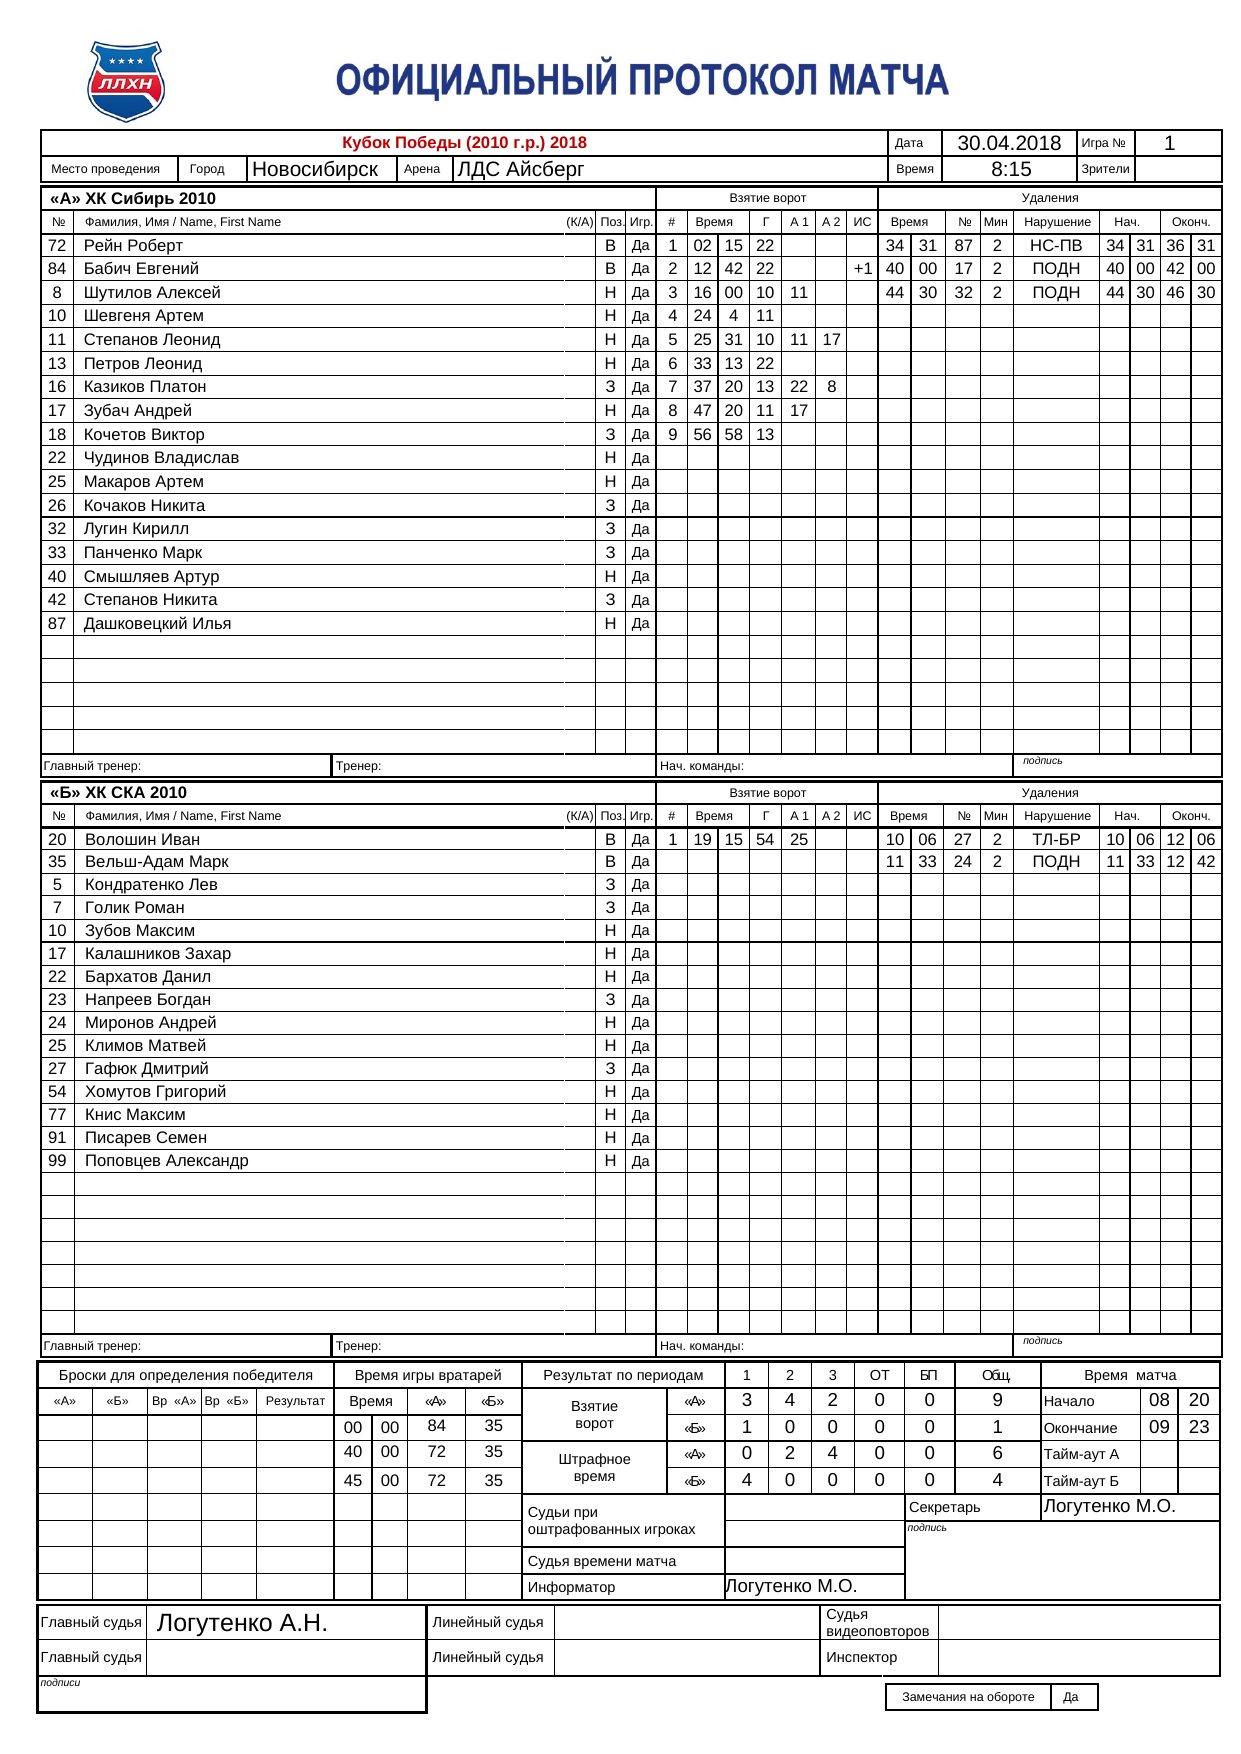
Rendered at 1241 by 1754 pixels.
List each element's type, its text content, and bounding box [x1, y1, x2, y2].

table_cell [847, 541, 877, 564]
table_cell [688, 683, 717, 706]
table_cell [657, 1242, 687, 1264]
table_cell [74, 636, 564, 658]
table_cell [1131, 1311, 1160, 1333]
table_cell [750, 1058, 781, 1079]
table_cell Взятие ворот [523, 1389, 666, 1440]
table_cell [1161, 683, 1190, 706]
table_cell [93, 1547, 147, 1573]
table_cell [879, 612, 910, 634]
table_cell [1014, 612, 1099, 634]
table_cell [1161, 1104, 1190, 1126]
table_cell [1192, 565, 1221, 587]
table_cell [1161, 707, 1190, 729]
table_cell [879, 683, 910, 706]
table_cell [816, 494, 846, 516]
table_cell [657, 659, 687, 682]
table_cell [1100, 565, 1129, 587]
table_cell [1131, 446, 1160, 469]
table_cell Вр «Б» [202, 1389, 256, 1413]
table_cell Игр. [626, 805, 655, 826]
table_cell Да [626, 423, 655, 445]
table_cell 4 [726, 1468, 768, 1493]
table_cell 2 [981, 235, 1013, 256]
table_cell [596, 1265, 625, 1287]
table_cell [688, 446, 717, 469]
table_cell [719, 470, 749, 493]
table_cell 1 [657, 829, 687, 849]
table_cell [596, 1173, 625, 1195]
table_cell Да [626, 235, 655, 256]
table_cell [1100, 1196, 1129, 1218]
table_cell [1100, 896, 1129, 918]
table_cell [944, 1173, 980, 1195]
table_cell [1014, 470, 1099, 493]
table_cell [816, 730, 846, 753]
table_cell [688, 1173, 717, 1195]
table_header Взятие ворот [657, 783, 877, 803]
table_cell [946, 423, 980, 445]
table_cell [1014, 1311, 1099, 1333]
table_cell 13 [750, 376, 781, 398]
table_cell [847, 518, 877, 540]
table_cell [1131, 1150, 1160, 1172]
table_cell [981, 1242, 1013, 1264]
table_cell [1192, 730, 1221, 753]
table_cell [981, 541, 1013, 564]
table_cell [565, 1173, 595, 1195]
table_cell Нач. команды: [657, 1335, 1012, 1356]
table_cell 33 [688, 352, 717, 374]
table_cell 42 [719, 257, 749, 280]
table_cell [847, 1311, 877, 1333]
table_cell [719, 943, 749, 964]
table_cell [879, 446, 910, 469]
table_cell [1014, 423, 1099, 445]
table_cell [944, 1219, 980, 1241]
table_cell [1131, 966, 1160, 987]
table_cell [1179, 1468, 1219, 1493]
table_cell [688, 612, 717, 634]
table_cell [750, 1242, 781, 1264]
table_cell [1100, 305, 1129, 327]
table_cell [981, 612, 1013, 634]
table_cell [719, 518, 749, 540]
table_cell [1014, 352, 1099, 374]
table_cell [981, 494, 1013, 516]
table_cell [879, 636, 910, 658]
table_cell [596, 683, 625, 706]
table_cell [946, 541, 980, 564]
table_cell Вельш-Адам Марк [75, 850, 564, 872]
table_cell [565, 707, 595, 729]
table_cell 0 [905, 1389, 954, 1413]
table_cell [74, 659, 564, 682]
table_cell Да [626, 1127, 655, 1149]
table_cell [816, 1196, 846, 1218]
table_cell [565, 636, 595, 658]
table_cell [782, 446, 815, 469]
table_cell Н [596, 446, 625, 469]
table_cell [879, 1265, 910, 1287]
table_cell 22 [42, 966, 74, 987]
table_cell ИС [847, 211, 877, 233]
table_cell [1014, 707, 1099, 729]
table_cell Город [179, 157, 246, 181]
table_cell [373, 1521, 407, 1546]
table_cell [688, 1196, 717, 1218]
table_cell [657, 707, 687, 729]
table_cell [782, 352, 815, 374]
table_cell [750, 1219, 781, 1241]
table_cell [782, 565, 815, 587]
table_cell 26 [42, 494, 73, 516]
table_cell [847, 1242, 877, 1264]
table_cell [1192, 1150, 1221, 1172]
table_cell [981, 1173, 1013, 1195]
table_cell [1192, 446, 1221, 469]
table_cell [1161, 1242, 1190, 1264]
table_cell [565, 1265, 595, 1287]
table_cell Нач. [1100, 211, 1160, 233]
table_cell [912, 1196, 943, 1218]
table_cell [565, 829, 595, 849]
table_cell 6 [657, 352, 687, 374]
table_cell [202, 1574, 256, 1599]
table_cell [1014, 874, 1099, 895]
table_cell Да [626, 328, 655, 351]
table_cell [750, 683, 781, 706]
table_cell [847, 1150, 877, 1172]
table_cell «А» [668, 1442, 724, 1467]
table_cell [657, 470, 687, 493]
table_cell [1192, 1242, 1221, 1264]
table_cell [944, 1242, 980, 1264]
table_cell Вр «А» [148, 1389, 201, 1413]
table_cell [816, 446, 846, 469]
table_cell Линейный судья [428, 1606, 554, 1639]
table_cell [1100, 1288, 1129, 1310]
table_cell Да [626, 588, 655, 611]
table_cell [1131, 707, 1160, 729]
table_cell [1131, 470, 1160, 493]
table_cell [1100, 989, 1129, 1011]
table_cell [879, 1150, 910, 1172]
table_cell [1192, 612, 1221, 634]
table_cell [688, 943, 717, 964]
table_cell [847, 896, 877, 918]
table_cell [981, 399, 1013, 422]
table_cell [939, 1640, 1219, 1675]
table_cell [1014, 376, 1099, 398]
table_cell [782, 659, 815, 682]
table_cell 09 [1141, 1415, 1177, 1440]
table_cell [1192, 399, 1221, 422]
table_cell [847, 920, 877, 941]
table_cell Фамилия, Имя / Name, First Name [75, 805, 565, 826]
table_cell [202, 1521, 256, 1546]
table_cell «Б» [93, 1389, 147, 1413]
table_cell [1192, 1012, 1221, 1033]
table_cell Новосибирск [248, 157, 396, 181]
table_cell [912, 1173, 943, 1195]
table_cell [847, 1288, 877, 1310]
table_cell [847, 943, 877, 964]
table_cell [981, 1219, 1013, 1241]
table_cell Время [879, 211, 945, 233]
table_cell [816, 1081, 846, 1103]
table_cell [596, 1219, 625, 1241]
table_header 1 [726, 1363, 768, 1387]
table_cell [981, 943, 1013, 964]
table_cell Н [596, 943, 625, 964]
table_cell 0 [905, 1442, 954, 1467]
table_cell [912, 376, 945, 398]
table_cell [782, 1196, 815, 1218]
table_cell [1100, 352, 1129, 374]
table_cell [879, 1035, 910, 1057]
table_cell 0 [855, 1468, 904, 1493]
table_cell [335, 1494, 371, 1520]
table_cell [1192, 1058, 1221, 1079]
table_cell [944, 1035, 980, 1057]
table_cell [879, 1127, 910, 1149]
table_cell [1131, 1173, 1160, 1195]
table_cell 35 [466, 1468, 521, 1493]
table_cell 20 [42, 829, 74, 849]
table_cell [565, 683, 595, 706]
table_cell Мин [981, 211, 1013, 233]
table_cell 2 [981, 829, 1013, 849]
table_cell З [596, 376, 625, 398]
table_cell [688, 1104, 717, 1126]
table_cell [565, 470, 595, 493]
table_cell Макаров Артем [74, 470, 564, 493]
table_cell [1192, 376, 1221, 398]
table_cell [782, 588, 815, 611]
table_cell 0 [905, 1468, 954, 1493]
table_cell [202, 1494, 256, 1520]
table_cell [1161, 446, 1190, 469]
table_cell [1161, 1150, 1190, 1172]
table_cell 23 [1179, 1415, 1219, 1440]
table_cell 00 [912, 257, 945, 280]
table_cell [626, 1265, 655, 1287]
table_cell Зубач Андрей [74, 399, 564, 422]
table_cell [1131, 376, 1160, 398]
table_cell Да [626, 829, 655, 849]
table_cell [688, 989, 717, 1011]
table_cell [688, 707, 717, 729]
table_cell [1014, 305, 1099, 327]
table_cell [847, 1035, 877, 1057]
table_cell Да [626, 1150, 655, 1172]
table_cell [816, 1265, 846, 1287]
table_cell Миронов Андрей [75, 1012, 564, 1033]
table_cell [816, 1311, 846, 1333]
table_cell [1161, 1081, 1190, 1103]
table_cell Судьи при оштрафованных игроках [523, 1495, 724, 1546]
table_cell подпись [1014, 755, 1221, 776]
table_cell [981, 565, 1013, 587]
table_cell [879, 376, 910, 398]
table_cell [879, 328, 910, 351]
table_cell [565, 281, 595, 303]
table_cell подпись [1014, 1335, 1221, 1356]
table_cell [42, 707, 73, 729]
table_cell Напреев Богдан [75, 989, 564, 1011]
table_cell Да [626, 518, 655, 540]
table_cell 00 [1131, 257, 1160, 280]
table_cell [565, 257, 595, 280]
table_cell [1192, 1265, 1221, 1287]
table_cell [750, 1173, 781, 1195]
table_cell [944, 989, 980, 1011]
table_cell [816, 352, 846, 374]
table_cell [912, 943, 943, 964]
table_cell [1161, 896, 1190, 918]
table_cell 08 [1141, 1389, 1177, 1413]
table_cell [912, 612, 945, 634]
table_cell [626, 683, 655, 706]
table_cell 0 [812, 1415, 854, 1440]
table_cell [944, 1311, 980, 1333]
table_cell [946, 683, 980, 706]
table_cell [782, 707, 815, 729]
table_cell [688, 1035, 717, 1057]
table_cell [1192, 896, 1221, 918]
table_cell [816, 1150, 846, 1172]
table_cell [719, 1242, 749, 1264]
table_cell [782, 235, 815, 256]
table_cell [1131, 730, 1160, 753]
table_cell [466, 1547, 521, 1573]
table_cell [816, 1127, 846, 1149]
table_cell 8:15 [943, 157, 1076, 181]
table_cell 16 [688, 281, 717, 303]
table_cell [719, 494, 749, 516]
table_cell [1131, 1035, 1160, 1057]
table_cell [782, 1311, 815, 1333]
table_cell [1136, 157, 1221, 181]
table_cell [1100, 874, 1129, 895]
table_cell [565, 494, 595, 516]
table_cell 10 [750, 281, 781, 303]
table_cell 00 [719, 281, 749, 303]
table_cell [847, 1127, 877, 1149]
table_cell [944, 1058, 980, 1079]
table_cell [879, 966, 910, 987]
table_cell [981, 423, 1013, 445]
table_cell [816, 943, 846, 964]
table_cell 11 [879, 850, 910, 872]
table_cell Петров Леонид [74, 352, 564, 374]
table_cell [565, 1081, 595, 1103]
table_cell [719, 1127, 749, 1149]
table_cell [816, 659, 846, 682]
table_cell [1161, 565, 1190, 587]
table_cell [688, 636, 717, 658]
table_cell Главный судья [39, 1640, 146, 1675]
table_cell [1161, 1012, 1190, 1033]
table_cell [912, 470, 945, 493]
table_cell 0 [855, 1442, 904, 1467]
table_cell [847, 1058, 877, 1079]
table_cell [750, 707, 781, 729]
table_cell [1131, 565, 1160, 587]
table_cell А 1 [782, 805, 815, 826]
table_cell [257, 1521, 333, 1546]
table_cell 0 [905, 1415, 954, 1440]
table_cell Да [626, 896, 655, 918]
table_cell [688, 470, 717, 493]
table_cell 4 [812, 1442, 854, 1467]
table_cell Климов Матвей [75, 1035, 564, 1057]
table_header Взятие ворот [657, 188, 877, 209]
table_cell [657, 1219, 687, 1241]
table_header Общ. [956, 1363, 1040, 1387]
table_cell [1192, 1196, 1221, 1218]
table_cell [1131, 1104, 1160, 1126]
table_cell [912, 683, 945, 706]
table_cell Да [626, 989, 655, 1011]
table_cell 0 [726, 1442, 768, 1467]
table_cell [879, 399, 910, 422]
table_cell Да [626, 541, 655, 564]
table_cell [782, 850, 815, 872]
table_cell [847, 423, 877, 445]
table_cell [719, 989, 749, 1011]
table_cell [912, 896, 943, 918]
table_cell Поповцев Александр [75, 1150, 564, 1172]
table_cell [373, 1574, 407, 1599]
table_cell [816, 1035, 846, 1057]
table_cell Логутенко А.Н. [147, 1606, 425, 1639]
table_cell 8 [42, 281, 73, 303]
table_header Замечания на обороте [887, 1685, 1050, 1709]
table_cell [782, 305, 815, 327]
table_cell Да [626, 612, 655, 634]
table_cell «Б» [668, 1468, 724, 1493]
table_cell З [596, 494, 625, 516]
table_cell Зрители [1078, 157, 1134, 181]
table_cell [879, 541, 910, 564]
table_cell (К/А) [565, 805, 595, 826]
table_cell 4 [657, 305, 687, 327]
table_cell [719, 1081, 749, 1103]
table_cell [688, 920, 717, 941]
table_cell [912, 328, 945, 351]
table_cell [816, 588, 846, 611]
table_cell Логутенко М.О. [726, 1575, 904, 1599]
table_cell 3 [657, 281, 687, 303]
table_cell [39, 1521, 92, 1546]
table_cell [565, 1311, 595, 1333]
table_cell [1161, 874, 1190, 895]
table_cell [879, 896, 910, 918]
table_cell Да [626, 446, 655, 469]
table_cell [750, 1012, 781, 1033]
table_cell [1131, 541, 1160, 564]
table_cell [981, 1058, 1013, 1079]
table_cell 11 [1100, 850, 1129, 872]
table_cell 10 [879, 829, 910, 849]
table_cell 30 [1192, 281, 1221, 303]
table_cell [1014, 1173, 1099, 1195]
table_cell Чудинов Владислав [74, 446, 564, 469]
table_cell [408, 1494, 465, 1520]
table_cell 35 [466, 1416, 521, 1440]
table_cell [912, 966, 943, 987]
table_cell [981, 470, 1013, 493]
table_cell [847, 1265, 877, 1287]
table_cell [148, 1521, 201, 1546]
table_cell [1131, 399, 1160, 422]
table_cell ПОДН [1014, 281, 1099, 303]
table_cell [981, 1035, 1013, 1057]
table_cell [257, 1547, 333, 1573]
table_cell [1014, 1104, 1099, 1126]
table_cell [626, 659, 655, 682]
table_cell [596, 1242, 625, 1264]
table_cell [750, 1081, 781, 1103]
table_cell Тренер: [333, 1335, 655, 1356]
table_cell [688, 494, 717, 516]
table_cell [596, 659, 625, 682]
table_cell Шевгеня Артем [74, 305, 564, 327]
table_cell 40 [335, 1441, 371, 1467]
table_cell 27 [42, 1058, 74, 1079]
table_cell 25 [782, 829, 815, 849]
table_cell [1014, 1219, 1099, 1241]
table_cell [944, 1196, 980, 1218]
table_cell [912, 588, 945, 611]
table_cell 20 [719, 376, 749, 398]
table_cell [1141, 1468, 1177, 1493]
table_cell [816, 636, 846, 658]
table_cell [565, 1219, 595, 1241]
table_cell [816, 1012, 846, 1033]
table_cell [257, 1441, 333, 1467]
table_cell [981, 588, 1013, 611]
table_cell 19 [688, 829, 717, 849]
table_cell [565, 874, 595, 895]
table_cell [1100, 328, 1129, 351]
table_cell [719, 920, 749, 941]
table_cell Смышляев Артур [74, 565, 564, 587]
table_header 2 [769, 1363, 811, 1387]
table_cell Поз. [596, 805, 625, 826]
table_cell [1192, 588, 1221, 611]
table_cell [1100, 1035, 1129, 1057]
table_cell 22 [750, 352, 781, 374]
table_cell [981, 920, 1013, 941]
table_cell [719, 1058, 749, 1079]
table_cell [1100, 446, 1129, 469]
table_cell [879, 518, 910, 540]
table_cell [1161, 920, 1190, 941]
table_cell [944, 1288, 980, 1310]
table_cell [1192, 659, 1221, 682]
table_cell [565, 659, 595, 682]
table_cell Да [626, 399, 655, 422]
table_cell 6 [956, 1442, 1040, 1467]
table_cell Время [889, 157, 941, 181]
table_cell Н [596, 1012, 625, 1033]
table_cell Да [626, 966, 655, 987]
table_cell 84 [42, 257, 73, 280]
table_cell [1100, 1311, 1129, 1333]
table_cell [1100, 1242, 1129, 1264]
table_cell [1131, 1242, 1160, 1264]
table_cell [816, 305, 846, 327]
table_cell «А» [39, 1389, 92, 1413]
table_cell [1161, 1311, 1190, 1333]
table_cell Начало [1042, 1389, 1140, 1413]
table_cell [912, 1311, 943, 1333]
table_cell [782, 257, 815, 280]
table_cell Рейн Роберт [74, 235, 564, 256]
table_cell [1014, 399, 1099, 422]
table_cell [39, 1574, 92, 1599]
table_cell [75, 1265, 564, 1287]
table_cell [939, 1606, 1219, 1639]
table_cell Судья видеоповторов [821, 1606, 938, 1639]
table_cell [657, 850, 687, 872]
table_cell [847, 707, 877, 729]
table_cell [555, 1606, 819, 1639]
table_cell [879, 730, 910, 753]
table_cell [688, 1288, 717, 1310]
table_cell [847, 850, 877, 872]
table_cell [1099, 1682, 1220, 1711]
table_cell Арена [398, 157, 452, 181]
table_cell [1192, 352, 1221, 374]
table_cell [1014, 683, 1099, 706]
table_cell [565, 1012, 595, 1033]
table_cell [1131, 494, 1160, 516]
table_cell 10 [42, 305, 73, 327]
table_cell Место проведения [42, 157, 177, 181]
table_cell [1100, 588, 1129, 611]
table_cell [1014, 1288, 1099, 1310]
table_cell [565, 446, 595, 469]
table_cell [1100, 518, 1129, 540]
table_cell З [596, 588, 625, 611]
table_cell «А» [668, 1389, 724, 1413]
table_cell [1131, 1058, 1160, 1079]
table_cell [816, 612, 846, 634]
table_cell [719, 636, 749, 658]
table_cell [1131, 659, 1160, 682]
table_cell [847, 730, 877, 753]
table_header «А» ХК Сибирь 2010 [42, 188, 655, 209]
table_cell [816, 399, 846, 422]
table_cell [912, 399, 945, 422]
table_cell [1131, 1265, 1160, 1287]
table_cell [1014, 588, 1099, 611]
table_cell [946, 399, 980, 422]
table_cell [816, 966, 846, 987]
table_cell [74, 730, 564, 753]
table_cell [565, 943, 595, 964]
table_cell [719, 874, 749, 895]
table_cell А 2 [816, 805, 846, 826]
table_cell [879, 470, 910, 493]
table_cell [847, 565, 877, 587]
table_cell [981, 966, 1013, 987]
table_cell [565, 730, 595, 753]
table_cell [1192, 470, 1221, 493]
table_cell 15 [719, 235, 749, 256]
table_cell [981, 1265, 1013, 1287]
table_cell [782, 989, 815, 1011]
table_cell Фамилия, Имя / Name, First Name [74, 211, 565, 233]
table_cell Н [596, 966, 625, 987]
table_cell [1141, 1441, 1177, 1467]
table_cell [750, 659, 781, 682]
table_cell [946, 730, 980, 753]
table_cell [565, 989, 595, 1011]
table_cell [688, 966, 717, 987]
table_header 3 [812, 1363, 854, 1387]
table_cell [816, 1219, 846, 1241]
table_cell [657, 874, 687, 895]
table_cell [428, 1677, 882, 1711]
table_cell [42, 1265, 74, 1287]
table_cell [912, 1104, 943, 1126]
table_cell [847, 1104, 877, 1126]
table_cell 22 [782, 376, 815, 398]
table_cell 00 [373, 1416, 407, 1440]
table_cell № [944, 805, 980, 826]
table_cell 17 [946, 257, 980, 280]
table_cell [879, 659, 910, 682]
table_cell 5 [657, 328, 687, 351]
table_cell [816, 920, 846, 941]
table_cell [565, 376, 595, 398]
table_header Удаления [879, 188, 1221, 209]
table_cell 87 [42, 612, 73, 634]
table_cell 44 [879, 281, 910, 303]
table_cell [657, 1081, 687, 1103]
table_cell Информатор [523, 1575, 724, 1599]
table_cell [257, 1468, 333, 1493]
table_cell 9 [657, 423, 687, 445]
table_cell [1100, 1012, 1129, 1033]
picture [5, 28, 1179, 129]
table_cell [202, 1468, 256, 1493]
table_cell Окончание [1042, 1415, 1140, 1440]
table_cell [782, 470, 815, 493]
table_header 30.04.2018 [943, 131, 1076, 155]
table_cell З [596, 518, 625, 540]
table_cell [1100, 423, 1129, 445]
table_cell [981, 376, 1013, 398]
table_cell [1161, 1288, 1190, 1310]
table_cell +1 [847, 257, 877, 280]
table_cell [1100, 612, 1129, 634]
table_cell [1014, 1035, 1099, 1057]
table_cell [1131, 636, 1160, 658]
table_cell [847, 612, 877, 634]
table_cell [816, 281, 846, 303]
table_cell 0 [812, 1468, 854, 1493]
table_cell [879, 565, 910, 587]
table_cell 1 [726, 1415, 768, 1440]
table_cell [39, 1468, 92, 1493]
table_cell 10 [750, 328, 781, 351]
table_cell [93, 1521, 147, 1546]
table_cell [719, 1196, 749, 1218]
table_cell [726, 1495, 904, 1520]
table_cell [565, 541, 595, 564]
table_cell Секретарь [906, 1495, 1040, 1520]
table_cell [816, 518, 846, 540]
table_cell [782, 966, 815, 987]
table_cell № [42, 211, 73, 233]
table_cell [42, 1242, 74, 1264]
table_cell Главный судья [39, 1606, 146, 1639]
table_cell [1192, 518, 1221, 540]
table_cell [1014, 989, 1099, 1011]
table_cell 31 [912, 235, 945, 256]
table_cell [750, 1035, 781, 1057]
table_cell 22 [750, 235, 781, 256]
table_header Игра № [1078, 131, 1134, 155]
table_cell [981, 328, 1013, 351]
table_cell [1014, 920, 1099, 941]
table_cell 12 [688, 257, 717, 280]
table_cell [657, 541, 687, 564]
table_cell [1014, 1058, 1099, 1079]
table_cell [1161, 730, 1190, 753]
table_cell [847, 1219, 877, 1241]
table_cell [596, 636, 625, 658]
table_cell [719, 683, 749, 706]
table_cell [912, 659, 945, 682]
table_cell 34 [879, 235, 910, 256]
table_cell [719, 1035, 749, 1057]
table_cell В [596, 235, 625, 256]
table_cell [946, 588, 980, 611]
table_cell [816, 896, 846, 918]
table_cell [782, 1058, 815, 1079]
table_cell [912, 920, 943, 941]
table_cell З [596, 541, 625, 564]
table_cell [1161, 399, 1190, 422]
table_cell [42, 636, 73, 658]
table_cell [1161, 588, 1190, 611]
table_cell [912, 305, 945, 327]
table_cell [1131, 683, 1160, 706]
table_cell Г [750, 211, 781, 233]
table_cell 24 [42, 1012, 74, 1033]
table_cell [335, 1547, 371, 1573]
table_cell [657, 1196, 687, 1218]
table_cell [782, 943, 815, 964]
table_cell [1014, 730, 1099, 753]
table_header 1 [1136, 131, 1221, 155]
table_cell [657, 920, 687, 941]
table_cell [148, 1441, 201, 1467]
table_cell Шутилов Алексей [74, 281, 564, 303]
table_cell [657, 896, 687, 918]
table_cell [93, 1468, 147, 1493]
table_cell № [42, 805, 74, 826]
table_cell [944, 896, 980, 918]
table_cell Да [626, 1081, 655, 1103]
table_cell [782, 1104, 815, 1126]
table_cell [1161, 1219, 1190, 1241]
table_cell [565, 399, 595, 422]
table_cell 13 [750, 423, 781, 445]
table_cell Поз. [596, 211, 625, 233]
table_header «Б» ХК СКА 2010 [42, 783, 655, 803]
table_cell «А» [408, 1389, 465, 1413]
table_cell [847, 399, 877, 422]
table_cell 40 [1100, 257, 1129, 280]
table_cell Кочаков Никита [74, 494, 564, 516]
table_cell [912, 1265, 943, 1287]
table_cell [42, 683, 73, 706]
table_cell 00 [373, 1468, 407, 1493]
table_cell [596, 730, 625, 753]
table_cell [688, 588, 717, 611]
table_cell Мин [981, 805, 1013, 826]
table_cell [688, 850, 717, 872]
table_cell 7 [42, 896, 74, 918]
table_cell 77 [42, 1104, 74, 1126]
table_cell [1192, 1104, 1221, 1126]
table_cell [782, 636, 815, 658]
table_cell 11 [750, 305, 781, 327]
table_cell [1014, 1196, 1099, 1218]
table_cell [1161, 943, 1190, 964]
table_cell [1161, 518, 1190, 540]
table_header Да [1052, 1685, 1097, 1709]
table_cell [1192, 707, 1221, 729]
table_cell [1100, 943, 1129, 964]
table_cell [879, 1242, 910, 1264]
table_cell [879, 1081, 910, 1103]
table_cell [912, 518, 945, 540]
table_cell [719, 565, 749, 587]
table_cell [719, 541, 749, 564]
table_cell 30 [1131, 281, 1160, 303]
table_cell (К/А) [565, 211, 595, 233]
table_cell НС-ПВ [1014, 235, 1099, 256]
table_cell [75, 1288, 564, 1310]
table_cell [1014, 966, 1099, 987]
table_cell [93, 1416, 147, 1440]
table_cell [1100, 636, 1129, 658]
table_cell [565, 565, 595, 587]
table_cell Да [626, 257, 655, 280]
table_cell [726, 1521, 904, 1546]
table_cell 4 [956, 1468, 1040, 1493]
table_cell [879, 1311, 910, 1333]
table_cell [750, 943, 781, 964]
table_cell Н [596, 1081, 625, 1103]
table_cell [1131, 612, 1160, 634]
table_cell [75, 1311, 564, 1333]
table_cell [782, 920, 815, 941]
table_cell [750, 612, 781, 634]
table_cell Н [596, 352, 625, 374]
table_cell «Б» [668, 1415, 724, 1440]
table_cell 42 [1192, 850, 1221, 872]
table_cell Н [596, 399, 625, 422]
table_cell [466, 1574, 521, 1599]
table_cell [816, 1242, 846, 1264]
table_cell 87 [946, 235, 980, 256]
table_cell 17 [42, 399, 73, 422]
table_cell [847, 470, 877, 493]
table_cell [1161, 352, 1190, 374]
table_header БП [905, 1363, 954, 1387]
table_cell [847, 494, 877, 516]
table_cell Штрафное время [523, 1442, 666, 1493]
table_cell [782, 683, 815, 706]
table_cell 23 [42, 989, 74, 1011]
table_cell [1161, 423, 1190, 445]
table_cell [879, 1012, 910, 1033]
table_cell [1100, 920, 1129, 941]
table_cell подпись [906, 1522, 1219, 1599]
table_cell 2 [981, 281, 1013, 303]
table_cell Книс Максим [75, 1104, 564, 1126]
table_cell 2 [769, 1442, 811, 1467]
table_cell [1161, 1265, 1190, 1287]
table_cell Да [626, 1012, 655, 1033]
table_cell [657, 1265, 687, 1287]
table_cell [1131, 518, 1160, 540]
table_cell [1100, 1219, 1129, 1241]
table_cell [879, 588, 910, 611]
table_cell 13 [719, 352, 749, 374]
table_cell [750, 1311, 781, 1333]
table_cell [816, 565, 846, 587]
table_cell [816, 257, 846, 280]
table_cell [565, 1058, 595, 1079]
table_cell [1014, 446, 1099, 469]
table_cell [879, 1104, 910, 1126]
table_cell 20 [1179, 1389, 1219, 1413]
table_cell [1100, 399, 1129, 422]
table_cell [750, 565, 781, 587]
table_cell [688, 1127, 717, 1149]
table_cell [750, 1104, 781, 1126]
table_cell [847, 328, 877, 351]
table_cell [912, 494, 945, 516]
table_cell [912, 1219, 943, 1241]
table_cell [912, 874, 943, 895]
table_cell В [596, 257, 625, 280]
table_cell [981, 1311, 1013, 1333]
table_cell [1192, 943, 1221, 964]
table_cell [1192, 1127, 1221, 1149]
table_cell [1179, 1441, 1219, 1467]
table_cell [719, 1104, 749, 1126]
table_cell 0 [769, 1468, 811, 1493]
table_cell 12 [1161, 850, 1190, 872]
table_cell [1192, 683, 1221, 706]
table_cell [1161, 659, 1190, 682]
table_cell [688, 1150, 717, 1172]
table_cell [565, 1104, 595, 1126]
table_cell [657, 494, 687, 516]
table_cell 35 [42, 850, 74, 872]
table_cell [782, 1127, 815, 1149]
table_cell 47 [688, 399, 717, 422]
table_cell [719, 588, 749, 611]
table_cell [847, 588, 877, 611]
table_cell Калашников Захар [75, 943, 564, 964]
table_cell [202, 1416, 256, 1440]
table_cell [657, 1104, 687, 1126]
table_cell [816, 470, 846, 493]
table_cell 42 [1161, 257, 1190, 280]
table_cell Н [596, 565, 625, 587]
table_cell 17 [42, 943, 74, 964]
table_cell [750, 1150, 781, 1172]
table_cell [912, 446, 945, 469]
table_cell [847, 235, 877, 256]
table_cell 06 [1131, 829, 1160, 849]
table_cell [466, 1494, 521, 1520]
table_cell 24 [944, 850, 980, 872]
table_cell 72 [42, 235, 73, 256]
table_cell [257, 1494, 333, 1520]
table_cell «Б » [466, 1389, 521, 1413]
table_cell [75, 1242, 564, 1264]
table_cell [42, 1196, 74, 1218]
table_cell Время [335, 1389, 407, 1413]
table_cell 02 [688, 235, 717, 256]
table_cell [1100, 707, 1129, 729]
table_cell 0 [769, 1415, 811, 1440]
table_cell [1192, 966, 1221, 987]
table_cell [912, 423, 945, 445]
table_cell [565, 920, 595, 941]
table_cell [565, 1127, 595, 1149]
table_cell [719, 1288, 749, 1310]
table_cell [1014, 328, 1099, 351]
table_cell 36 [1161, 235, 1190, 256]
table_cell [847, 989, 877, 1011]
table_cell [750, 989, 781, 1011]
table_cell Н [596, 305, 625, 327]
table_cell Да [626, 874, 655, 895]
table_cell Кондратенко Лев [75, 874, 564, 895]
table_cell [657, 565, 687, 587]
table_cell # [657, 805, 687, 826]
table_cell [565, 352, 595, 374]
table_cell [93, 1574, 147, 1599]
table_cell Н [596, 470, 625, 493]
table_cell [847, 376, 877, 398]
table_cell [981, 989, 1013, 1011]
table_cell # [657, 211, 687, 233]
table_cell [879, 1196, 910, 1218]
table_cell [1014, 659, 1099, 682]
table_cell Оконч. [1161, 805, 1221, 826]
table_cell [42, 730, 73, 753]
table_cell 0 [855, 1415, 904, 1440]
table_cell [688, 659, 717, 682]
table_cell [883, 1677, 1220, 1681]
table_cell 91 [42, 1127, 74, 1149]
table_cell 56 [688, 423, 717, 445]
table_cell 40 [42, 565, 73, 587]
table_cell [39, 1416, 92, 1440]
table_cell [816, 235, 846, 256]
table_cell 13 [42, 352, 73, 374]
table_cell [596, 1288, 625, 1310]
table_cell [782, 896, 815, 918]
table_cell Зубов Максим [75, 920, 564, 941]
table_cell 35 [466, 1441, 521, 1467]
table_cell 22 [750, 257, 781, 280]
table_cell [1131, 1012, 1160, 1033]
table_cell [750, 896, 781, 918]
table_cell Да [626, 565, 655, 587]
table_cell 30 [912, 281, 945, 303]
table_cell [1192, 305, 1221, 327]
table_cell 37 [688, 376, 717, 398]
table_cell [879, 920, 910, 941]
table_cell Да [626, 494, 655, 516]
table_cell подписи [39, 1677, 425, 1711]
table_cell Нач. [1100, 805, 1160, 826]
table_cell Кочетов Виктор [74, 423, 564, 445]
table_cell [847, 1012, 877, 1033]
table_cell [944, 966, 980, 987]
table_cell [816, 541, 846, 564]
table_cell [1131, 1127, 1160, 1149]
table_cell [1014, 494, 1099, 516]
table_cell [1192, 1311, 1221, 1333]
table_cell [688, 1265, 717, 1287]
table_cell [626, 1196, 655, 1218]
table_cell 25 [42, 1035, 74, 1057]
table_cell 54 [750, 829, 781, 849]
table_cell Время [879, 805, 943, 826]
table_cell [626, 1242, 655, 1264]
table_cell Бархатов Данил [75, 966, 564, 987]
table_cell [782, 1242, 815, 1264]
table_cell [879, 1058, 910, 1079]
table_cell 00 [373, 1441, 407, 1467]
table_cell В [596, 829, 625, 849]
table_cell [944, 1127, 980, 1149]
table_cell 58 [719, 423, 749, 445]
table_cell 11 [782, 281, 815, 303]
table_cell [688, 874, 717, 895]
table_cell [39, 1441, 92, 1467]
table_cell Степанов Леонид [74, 328, 564, 351]
table_cell [1192, 920, 1221, 941]
table_cell [719, 896, 749, 918]
table_cell Да [626, 470, 655, 493]
table_cell 2 [981, 257, 1013, 280]
table_cell [879, 494, 910, 516]
table_header Время игры вратарей [335, 1363, 521, 1387]
table_cell [816, 1104, 846, 1126]
table_cell [944, 1012, 980, 1033]
table_cell [750, 446, 781, 469]
table_cell 32 [946, 281, 980, 303]
table_cell 5 [42, 874, 74, 895]
table_cell [75, 1196, 564, 1218]
table_cell [1192, 1173, 1221, 1195]
table_cell Н [596, 1104, 625, 1126]
table_cell [1161, 305, 1190, 327]
table_cell 06 [912, 829, 943, 849]
table_cell 24 [688, 305, 717, 327]
table_cell 9 [956, 1389, 1040, 1413]
table_cell [847, 659, 877, 682]
table_cell [782, 1081, 815, 1103]
table_cell А 1 [782, 211, 815, 233]
table_cell [782, 1150, 815, 1172]
table_cell 3 [726, 1389, 768, 1413]
table_cell А 2 [816, 211, 846, 233]
table_cell [1161, 1035, 1190, 1057]
table_cell [912, 1242, 943, 1264]
table_cell [1131, 1219, 1160, 1241]
table_cell Писарев Семен [75, 1127, 564, 1149]
table_cell [1131, 305, 1160, 327]
table_cell [719, 707, 749, 729]
table_cell 31 [1192, 235, 1221, 256]
table_cell 40 [879, 257, 910, 280]
table_cell Нарушение [1014, 211, 1099, 233]
table_cell 11 [750, 399, 781, 422]
table_cell [1161, 1127, 1190, 1149]
table_cell Да [626, 352, 655, 374]
table_cell [1100, 659, 1129, 682]
table_cell [946, 470, 980, 493]
table_cell [1161, 966, 1190, 987]
table_cell [1100, 683, 1129, 706]
table_cell [657, 1173, 687, 1195]
table_cell [847, 1196, 877, 1218]
table_cell Нарушение [1014, 805, 1099, 826]
table_cell Нач. команды: [657, 755, 1012, 776]
table_cell [657, 943, 687, 964]
table_cell [596, 1196, 625, 1218]
table_cell З [596, 423, 625, 445]
table_cell Тайм-аут Б [1042, 1468, 1140, 1493]
table_cell 17 [782, 399, 815, 422]
table_cell [847, 305, 877, 327]
table_cell Линейный судья [428, 1640, 554, 1675]
table_cell [981, 1127, 1013, 1149]
table_cell [981, 896, 1013, 918]
table_header Время матча [1042, 1363, 1219, 1387]
table_cell [750, 1127, 781, 1149]
table_cell [1131, 328, 1160, 351]
table_cell [719, 1150, 749, 1172]
table_cell [981, 1012, 1013, 1033]
table_cell Гафюк Дмитрий [75, 1058, 564, 1079]
table_cell [148, 1494, 201, 1520]
table_cell [1014, 541, 1099, 564]
table_cell [1192, 423, 1221, 445]
table_cell [981, 446, 1013, 469]
table_cell [1161, 470, 1190, 493]
table_cell [750, 966, 781, 987]
table_cell [1161, 636, 1190, 658]
table_cell [1161, 1173, 1190, 1195]
table_cell [565, 328, 595, 351]
table_cell [1131, 920, 1160, 941]
table_cell 46 [1161, 281, 1190, 303]
table_cell Оконч. [1161, 211, 1221, 233]
table_cell В [596, 850, 625, 872]
table_cell [1100, 1173, 1129, 1195]
table_cell 25 [688, 328, 717, 351]
table_cell [1131, 874, 1160, 895]
table_cell [1100, 470, 1129, 493]
table_cell [847, 281, 877, 303]
table_cell [1192, 636, 1221, 658]
table_cell ТЛ-БР [1014, 829, 1099, 849]
table_cell 8 [657, 399, 687, 422]
table_cell [719, 1219, 749, 1241]
table_cell [981, 1196, 1013, 1218]
table_cell [688, 1242, 717, 1264]
table_cell [912, 1058, 943, 1079]
table_cell [1192, 1288, 1221, 1310]
table_cell 06 [1192, 829, 1221, 849]
table_cell [946, 305, 980, 327]
table_cell [565, 1288, 595, 1310]
table_cell Да [626, 1058, 655, 1079]
table_cell Хомутов Григорий [75, 1081, 564, 1103]
table_cell [719, 612, 749, 634]
table_cell 8 [816, 376, 846, 398]
table_cell [782, 612, 815, 634]
table_cell Н [596, 1127, 625, 1149]
table_cell [565, 1035, 595, 1057]
table_cell [981, 636, 1013, 658]
table_cell [719, 446, 749, 469]
table_cell Н [596, 612, 625, 634]
table_cell [1161, 541, 1190, 564]
table_cell [816, 1058, 846, 1079]
table_cell [816, 829, 846, 849]
table_cell [148, 1547, 201, 1573]
table_cell [847, 1081, 877, 1103]
table_cell Степанов Никита [74, 588, 564, 611]
table_cell [847, 683, 877, 706]
table_cell З [596, 874, 625, 895]
table_cell [981, 518, 1013, 540]
table_cell [1131, 989, 1160, 1011]
table_cell [719, 1311, 749, 1333]
table_cell [565, 850, 595, 872]
table_cell ПОДН [1014, 257, 1099, 280]
table_cell Н [596, 328, 625, 351]
table_cell [981, 305, 1013, 327]
table_cell [408, 1521, 465, 1546]
table_cell [202, 1547, 256, 1573]
table_cell Г [750, 805, 781, 826]
table_cell [719, 730, 749, 753]
table_cell [1100, 376, 1129, 398]
table_cell [912, 707, 945, 729]
table_cell [944, 943, 980, 964]
table_cell 10 [1100, 829, 1129, 849]
table_cell [1192, 1081, 1221, 1103]
table_cell 12 [1161, 829, 1190, 849]
table_cell [946, 328, 980, 351]
table_cell [944, 1081, 980, 1103]
table_cell [750, 1196, 781, 1218]
table_cell [1161, 376, 1190, 398]
table_cell [782, 423, 815, 445]
table_cell 2 [981, 850, 1013, 872]
table_cell [688, 1081, 717, 1103]
table_cell Время [688, 805, 749, 826]
table_cell 72 [408, 1441, 465, 1467]
table_cell 99 [42, 1150, 74, 1172]
table_cell [565, 896, 595, 918]
table_cell [688, 896, 717, 918]
table_cell [1100, 1127, 1129, 1149]
table_cell [944, 920, 980, 941]
table_cell [719, 850, 749, 872]
table_cell [726, 1548, 904, 1573]
table_cell [39, 1494, 92, 1520]
table_cell [981, 1150, 1013, 1172]
table_cell [1014, 943, 1099, 964]
table_cell [466, 1521, 521, 1546]
table_cell 25 [42, 470, 73, 493]
table_cell [1100, 1104, 1129, 1126]
table_cell [782, 1219, 815, 1241]
table_cell [946, 659, 980, 682]
table_cell [847, 966, 877, 987]
table_cell Результат [257, 1389, 333, 1413]
table_cell [847, 446, 877, 469]
table_cell [1131, 423, 1160, 445]
table_cell Главный тренер: [42, 755, 330, 776]
table_cell Судья времени матча [523, 1548, 724, 1573]
table_cell [750, 1265, 781, 1287]
table_cell [1192, 494, 1221, 516]
table_cell [719, 1173, 749, 1195]
table_cell [257, 1416, 333, 1440]
table_cell [657, 966, 687, 987]
table_cell Да [626, 281, 655, 303]
table_cell [688, 1058, 717, 1079]
table_cell [946, 612, 980, 634]
table_cell 4 [769, 1389, 811, 1413]
table_cell [1161, 1058, 1190, 1079]
table_cell 22 [42, 446, 73, 469]
table_cell 2 [657, 257, 687, 280]
table_cell [750, 730, 781, 753]
table_cell [1192, 541, 1221, 564]
table_cell [1100, 541, 1129, 564]
table_cell [750, 850, 781, 872]
table_cell [750, 588, 781, 611]
table_cell 84 [408, 1416, 465, 1440]
table_cell ЛДС Айсберг [454, 157, 887, 181]
table_cell [657, 1288, 687, 1310]
table_cell [1192, 328, 1221, 351]
table_cell [750, 874, 781, 895]
table_cell [879, 874, 910, 895]
table_cell ПОДН [1014, 850, 1099, 872]
table_cell [626, 1288, 655, 1310]
table_cell Н [596, 281, 625, 303]
table_cell [816, 683, 846, 706]
table_cell 44 [1100, 281, 1129, 303]
table_cell [657, 1012, 687, 1033]
table_cell [626, 1219, 655, 1241]
table_cell [688, 730, 717, 753]
table_cell [946, 565, 980, 587]
table_cell [657, 1311, 687, 1333]
table_cell 34 [1100, 235, 1129, 256]
table_cell [1014, 1150, 1099, 1172]
table_cell [1014, 1265, 1099, 1287]
table_cell [981, 659, 1013, 682]
table_cell [1014, 1081, 1099, 1103]
table_cell [335, 1521, 371, 1546]
table_cell [565, 1242, 595, 1264]
table_cell [1161, 612, 1190, 634]
table_cell [847, 636, 877, 658]
table_cell [565, 1196, 595, 1218]
table_cell 15 [719, 829, 749, 849]
table_cell [879, 943, 910, 964]
table_cell [912, 636, 945, 658]
table_cell Да [626, 305, 655, 327]
table_cell [879, 305, 910, 327]
table_cell 00 [1192, 257, 1221, 280]
table_cell [74, 707, 564, 729]
table_cell [1014, 565, 1099, 587]
table_cell [782, 541, 815, 564]
table_cell [719, 1012, 749, 1033]
table_cell Да [626, 850, 655, 872]
table_cell [688, 541, 717, 564]
table_cell [1014, 1127, 1099, 1149]
table_cell [1100, 1058, 1129, 1079]
table_cell Н [596, 920, 625, 941]
table_cell 00 [335, 1416, 371, 1440]
table_cell [1014, 636, 1099, 658]
table_cell [750, 541, 781, 564]
table_cell 18 [42, 423, 73, 445]
table_cell [74, 683, 564, 706]
table_cell [75, 1219, 564, 1241]
table_cell 20 [719, 399, 749, 422]
table_cell [657, 612, 687, 634]
table_cell [912, 565, 945, 587]
table_cell [944, 1150, 980, 1172]
table_cell [42, 1288, 74, 1310]
table_cell 4 [719, 305, 749, 327]
table_cell [93, 1494, 147, 1520]
table_cell [555, 1640, 819, 1675]
table_cell З [596, 989, 625, 1011]
table_cell [912, 989, 943, 1011]
table_cell [657, 730, 687, 753]
table_cell [626, 636, 655, 658]
table_cell [1131, 1196, 1160, 1218]
table_cell ИС [847, 805, 877, 826]
table_cell 1 [657, 235, 687, 256]
table_cell 27 [944, 829, 980, 849]
table_cell [657, 1150, 687, 1172]
table_cell [42, 1173, 74, 1195]
table_cell [257, 1574, 333, 1599]
table_cell [148, 1574, 201, 1599]
table_cell [657, 1058, 687, 1079]
table_cell [946, 494, 980, 516]
table_cell [1131, 896, 1160, 918]
table_cell [750, 518, 781, 540]
table_cell Инспектор [821, 1640, 938, 1675]
table_cell [626, 730, 655, 753]
table_cell Время [688, 211, 749, 233]
table_cell [946, 446, 980, 469]
table_cell [42, 659, 73, 682]
table_cell 45 [335, 1468, 371, 1493]
table_cell [657, 588, 687, 611]
table_cell [626, 1311, 655, 1333]
table_cell Волошин Иван [75, 829, 564, 849]
table_cell [912, 1081, 943, 1103]
table_cell 11 [782, 328, 815, 351]
table_cell [1131, 943, 1160, 964]
table_cell [912, 1012, 943, 1033]
table_cell 17 [816, 328, 846, 351]
table_cell [626, 1173, 655, 1195]
table_cell З [596, 1058, 625, 1079]
table_cell [596, 707, 625, 729]
table_cell [1161, 1196, 1190, 1218]
table_cell [816, 1288, 846, 1310]
table_cell [42, 1219, 74, 1241]
table_cell 31 [719, 328, 749, 351]
table_cell [946, 707, 980, 729]
table_cell Тренер: [333, 755, 655, 776]
table_cell [944, 1104, 980, 1126]
table_cell 32 [42, 518, 73, 540]
table_cell Н [596, 1035, 625, 1057]
table_cell [657, 989, 687, 1011]
table_cell [565, 305, 595, 327]
table_cell 16 [42, 376, 73, 398]
table_cell [946, 636, 980, 658]
table_cell [816, 423, 846, 445]
table_cell [782, 1012, 815, 1033]
table_cell [944, 1265, 980, 1287]
table_cell [657, 683, 687, 706]
table_cell [39, 1547, 92, 1573]
table_cell [1131, 352, 1160, 374]
table_cell 72 [408, 1468, 465, 1493]
table_cell [981, 1288, 1013, 1310]
table_cell [335, 1574, 371, 1599]
table_cell [688, 1012, 717, 1033]
table_cell [1014, 518, 1099, 540]
table_cell Тайм-аут А [1042, 1441, 1140, 1467]
table_cell [565, 235, 595, 256]
table_cell 31 [1131, 235, 1160, 256]
table_cell [148, 1416, 201, 1440]
table_cell [750, 1288, 781, 1310]
table_cell [782, 494, 815, 516]
table_cell [879, 423, 910, 445]
table_cell [981, 683, 1013, 706]
table_cell [1131, 1288, 1160, 1310]
table_cell [1100, 494, 1129, 516]
table_cell [1161, 989, 1190, 1011]
table_cell Голик Роман [75, 896, 564, 918]
table_cell [1100, 1150, 1129, 1172]
table_cell [1192, 989, 1221, 1011]
table_cell [816, 707, 846, 729]
table_cell [782, 1288, 815, 1310]
table_header Дата [889, 131, 941, 155]
table_cell [42, 1311, 74, 1333]
table_cell [912, 1150, 943, 1172]
table_cell [202, 1441, 256, 1467]
table_cell [1192, 874, 1221, 895]
table_cell [1192, 1219, 1221, 1241]
table_cell [1100, 966, 1129, 987]
table_cell [688, 1219, 717, 1241]
table_cell [912, 730, 945, 753]
table_cell [782, 1265, 815, 1287]
table_cell [912, 541, 945, 564]
table_cell [782, 1173, 815, 1195]
table_cell [1161, 494, 1190, 516]
table_cell [596, 1311, 625, 1333]
table_cell 7 [657, 376, 687, 398]
table_cell 10 [42, 920, 74, 941]
table_cell [373, 1494, 407, 1520]
table_cell [75, 1173, 564, 1195]
table_cell Лугин Кирилл [74, 518, 564, 540]
table_cell [1100, 730, 1129, 753]
table_cell [879, 707, 910, 729]
table_cell 0 [855, 1389, 904, 1413]
table_cell [565, 518, 595, 540]
table_cell З [596, 896, 625, 918]
table_cell [816, 850, 846, 872]
table_cell Да [626, 943, 655, 964]
table_cell [912, 1288, 943, 1310]
table_cell № [946, 211, 980, 233]
table_cell [1131, 1081, 1160, 1103]
table_cell 33 [42, 541, 73, 564]
table_header Удаления [879, 783, 1221, 803]
table_cell [879, 1173, 910, 1195]
table_cell [981, 874, 1013, 895]
table_cell [946, 518, 980, 540]
table_cell [657, 636, 687, 658]
table_cell Да [626, 1035, 655, 1057]
table_cell [147, 1640, 425, 1675]
table_cell [944, 874, 980, 895]
table_cell [879, 352, 910, 374]
table_cell [565, 423, 595, 445]
table_cell [816, 1173, 846, 1195]
table_cell [782, 874, 815, 895]
table_cell [782, 730, 815, 753]
table_cell [408, 1574, 465, 1599]
table_cell [816, 989, 846, 1011]
table_cell [981, 1081, 1013, 1103]
table_cell [657, 1127, 687, 1149]
table_cell [1014, 1012, 1099, 1033]
table_header Кубок Победы (2010 г.р.) 2018 [42, 131, 887, 155]
table_cell [847, 352, 877, 374]
table_cell Игр. [626, 211, 655, 233]
table_cell [981, 707, 1013, 729]
table_cell [946, 376, 980, 398]
table_cell [657, 1035, 687, 1057]
table_cell 11 [42, 328, 73, 351]
table_cell [816, 874, 846, 895]
table_cell [981, 1104, 1013, 1126]
table_cell [719, 966, 749, 987]
table_cell [912, 352, 945, 374]
table_cell [981, 352, 1013, 374]
table_cell [688, 1311, 717, 1333]
table_cell [626, 707, 655, 729]
table_cell 42 [42, 588, 73, 611]
table_cell [1131, 588, 1160, 611]
table_header Результат по периодам [523, 1363, 724, 1387]
table_cell [657, 446, 687, 469]
table_cell [750, 636, 781, 658]
table_cell [847, 829, 877, 849]
table_cell [688, 565, 717, 587]
table_cell [1014, 1242, 1099, 1264]
table_cell Да [626, 920, 655, 941]
table_cell [408, 1547, 465, 1573]
table_cell [1014, 896, 1099, 918]
table_cell [719, 1265, 749, 1287]
table_cell [565, 966, 595, 987]
table_cell Панченко Марк [74, 541, 564, 564]
table_cell [719, 659, 749, 682]
table_cell [1192, 1035, 1221, 1057]
table_cell 54 [42, 1081, 74, 1103]
table_cell [93, 1441, 147, 1467]
table_cell [1100, 1081, 1129, 1103]
table_cell Бабич Евгений [74, 257, 564, 280]
table_cell 1 [956, 1415, 1040, 1440]
table_cell [565, 588, 595, 611]
table_cell [946, 352, 980, 374]
table_cell [565, 1150, 595, 1172]
table_cell [750, 470, 781, 493]
table_header Броски для определения победителя [39, 1363, 333, 1387]
table_cell [373, 1547, 407, 1573]
table_cell [847, 1173, 877, 1195]
table_cell [879, 1288, 910, 1310]
table_cell [912, 1127, 943, 1149]
table_cell 33 [912, 850, 943, 872]
table_cell [912, 1035, 943, 1057]
table_cell [657, 518, 687, 540]
table_cell 2 [812, 1389, 854, 1413]
table_cell [688, 518, 717, 540]
table_cell [565, 612, 595, 634]
table_cell [879, 989, 910, 1011]
table_cell [981, 730, 1013, 753]
table_cell [1100, 1265, 1129, 1287]
table_cell Да [626, 1104, 655, 1126]
table_cell Н [596, 1150, 625, 1172]
table_cell [847, 874, 877, 895]
table_cell 33 [1131, 850, 1160, 872]
table_cell [879, 1219, 910, 1241]
table_cell Казиков Платон [74, 376, 564, 398]
table_cell [750, 920, 781, 941]
table_cell Да [626, 376, 655, 398]
table_header ОТ [855, 1363, 904, 1387]
table_cell Дашковецкий Илья [74, 612, 564, 634]
table_cell [750, 494, 781, 516]
table_cell Главный тренер: [42, 1335, 330, 1356]
table_cell [782, 1035, 815, 1057]
table_cell [782, 518, 815, 540]
table_cell [148, 1468, 201, 1493]
table_cell [1161, 328, 1190, 351]
table_cell Логутенко М.О. [1042, 1495, 1219, 1520]
